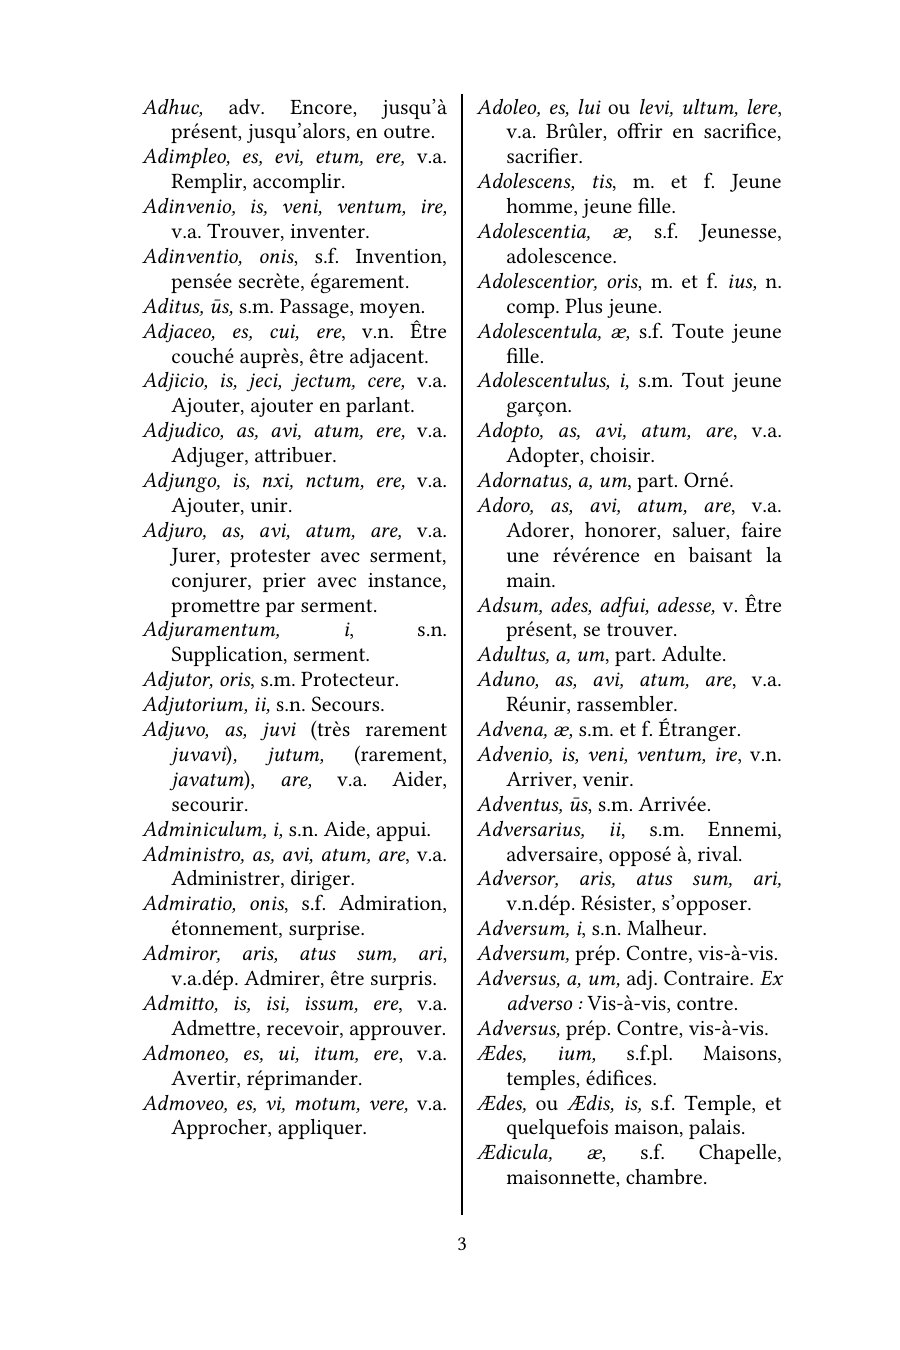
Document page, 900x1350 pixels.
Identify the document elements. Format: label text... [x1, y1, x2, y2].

text Adjuro, as, avi, atum, are, v.a. Jurer, protester avec serment, conjurer, prier avec instance, promettre par serment. [142, 518, 447, 617]
text Admiror, aris, atus sum, ari, v.a.dép. Admirer, être surpris. [142, 941, 447, 991]
text Adoleo, es, lui ou levi, ultum, lere, v.a. Brûler, offrir en sacrifice, sacrifier. [476, 94, 782, 169]
text Adjaceo, es, cui, ere, v.n. Être couché auprès, être adjacent. [142, 318, 447, 368]
text Adolescentior, oris, m. et f. ius, n. comp. Plus jeune. [476, 269, 782, 318]
text Adjudico, as, avi, atum, ere, v.a. Adjuger, attribuer. [142, 418, 447, 468]
text Adornatus, a, um, part. Orné. [476, 468, 782, 493]
text Adimpleo, es, evi, etum, ere, v.a. Remplir, accomplir. [142, 144, 447, 194]
text Advena, æ, s.m. et f. Étranger. [476, 717, 782, 742]
text Adsum, ades, adfui, adesse, v. Être présent, se trouver. [476, 592, 782, 642]
text Adversum, prép. Contre, vis-à-vis. [476, 941, 782, 966]
text Adjutorium, ii, s.n. Secours. [142, 692, 447, 717]
text Adolescentulus, i, s.m. Tout jeune garçon. [476, 368, 782, 418]
text Adjungo, is, nxi, nctum, ere, v.a. Ajouter, unir. [142, 468, 447, 518]
text Adversarius, ii, s.m. Ennemi, adversaire, opposé à, rival. [476, 816, 782, 866]
text Adminiculum, i, s.n. Aide, appui. [142, 816, 447, 841]
text Aduno, as, avi, atum, are, v.a. Réunir, rassembler. [476, 667, 782, 717]
text Adversus, a, um, adj. Contraire. Ex adverso : Vis-à-vis, contre. [476, 966, 782, 1016]
text Adolescens, tis, m. et f. Jeune homme, jeune fille. [476, 169, 782, 219]
text Admiratio, onis, s.f. Admiration, étonnement, surprise. [142, 891, 447, 941]
text Advenio, is, veni, ventum, ire, v.n. Arriver, venir. [476, 742, 782, 792]
text Adinventio, onis, s.f. Invention, pensée secrète, égarement. [142, 244, 447, 294]
text Adinvenio, is, veni, ventum, ire, v.a. Trouver, inventer. [142, 194, 447, 244]
text Admoveo, es, vi, motum, vere, v.a. Approcher, appliquer. [142, 1090, 447, 1140]
text Adopto, as, avi, atum, are, v.a. Adopter, choisir. [476, 418, 782, 468]
text Ædes, ium, s.f.pl. Maisons, temples, édifices. [476, 1041, 782, 1090]
text Adversor, aris, atus sum, ari, v.n.dép. Résister, s’opposer. [476, 866, 782, 916]
text Ædes, ou Ædis, is, s.f. Temple, et quelquefois maison, palais. [476, 1090, 782, 1140]
text Aditus, ūs, s.m. Passage, moyen. [142, 294, 447, 318]
text Adhuc, adv. Encore, jusqu’à présent, jusqu’alors, en outre. [142, 94, 447, 144]
text Adoro, as, avi, atum, are, v.a. Adorer, honorer, saluer, faire une révérence en baisant la main. [476, 493, 782, 592]
text Adultus, a, um, part. Adulte. [476, 642, 782, 667]
text Ædicula, æ, s.f. Chapelle, maisonnette, chambre. [476, 1140, 782, 1190]
text Adjuvo, as, juvi (très rarement juvavi), jutum, (rarement, javatum), are, v.a. Aider, secourir. [142, 717, 447, 816]
text Adjicio, is, jeci, jectum, cere, v.a. Ajouter, ajouter en parlant. [142, 368, 447, 418]
text Adolescentia, æ, s.f. Jeunesse, adolescence. [476, 219, 782, 269]
text Admoneo, es, ui, itum, ere, v.a. Avertir, réprimander. [142, 1041, 447, 1090]
text Administro, as, avi, atum, are, v.a. Administrer, diriger. [142, 841, 447, 891]
text Adversum, i, s.n. Malheur. [476, 916, 782, 941]
text Adolescentula, æ, s.f. Toute jeune fille. [476, 318, 782, 368]
text Adventus, ūs, s.m. Arrivée. [476, 792, 782, 816]
text Adversus, prép. Contre, vis-à-vis. [476, 1016, 782, 1041]
text Adjuramentum, i, s.n. Supplication, serment. [142, 617, 447, 667]
text Admitto, is, isi, issum, ere, v.a. Admettre, recevoir, approuver. [142, 991, 447, 1041]
text Adjutor, oris, s.m. Protecteur. [142, 667, 447, 692]
